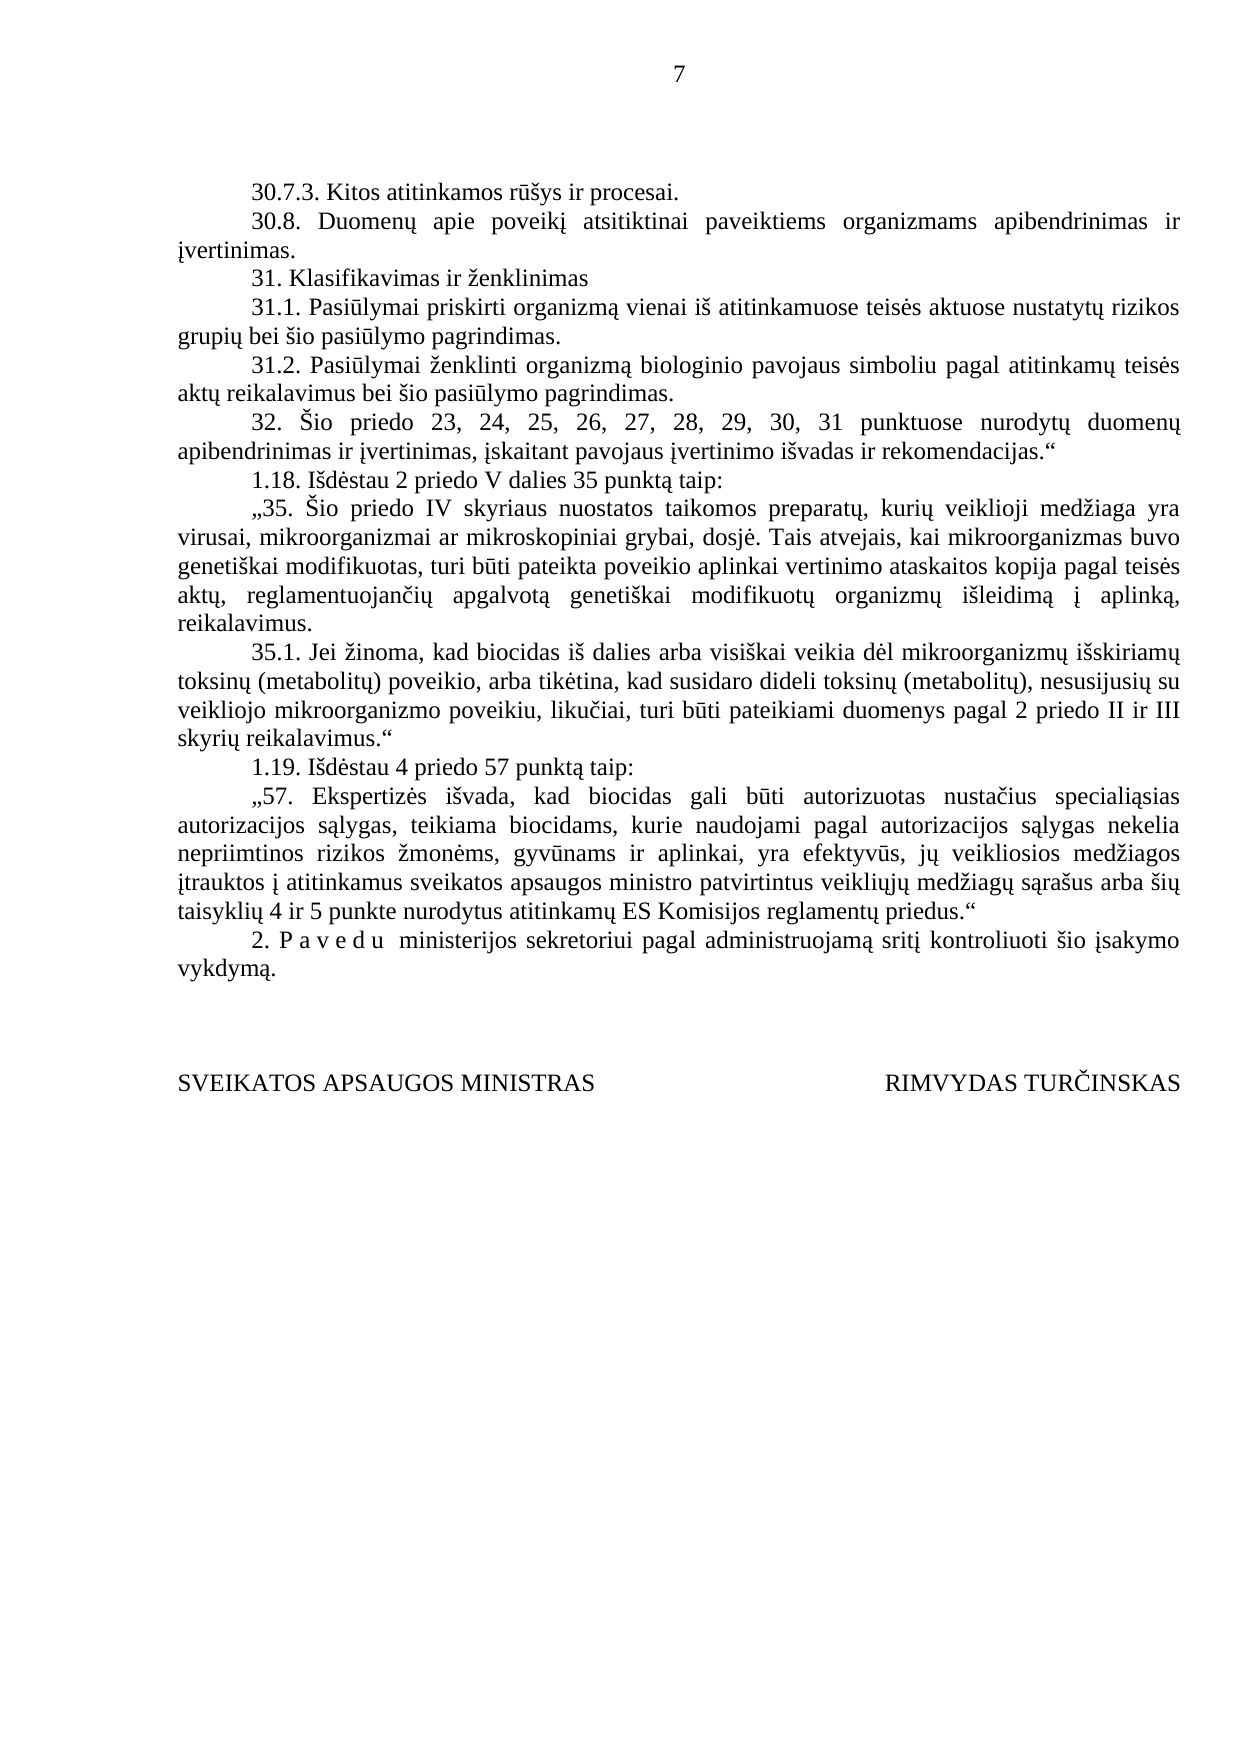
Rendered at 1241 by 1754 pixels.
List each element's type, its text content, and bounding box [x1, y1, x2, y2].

text 31.1. Pasiūlymai priskirti organizmą vienai iš atitinkamuose teisės aktuose nustatytų rizikos grupių bei šio pasiūlymo pagrindimas. [177, 292, 1181, 350]
text 1.18. Išdėstau 2 priedo V dalies 35 punktą taip: [177, 465, 1181, 493]
text 2. Pavedu ministerijos sekretoriui pagal administruojamą sritį kontroliuoti šio įsakymo vykdymą. [177, 925, 1181, 982]
text 32. Šio priedo 23, 24, 25, 26, 27, 28, 29, 30, 31 punktuose nurodytų duomenų apibendrinimas ir įvertinimas, įskaitant pavojaus įvertinimo išvadas ir rekomendacijas.“ [177, 407, 1181, 465]
text 30.7.3. Kitos atitinkamos rūšys ir procesai. [177, 177, 1181, 206]
text 31. Klasifikavimas ir ženklinimas [177, 263, 1181, 292]
text „57. Ekspertizės išvada, kad biocidas gali būti autorizuotas nustačius specialiąsias autorizacijos sąlygas, teikiama biocidams, kurie naudojami pagal autorizacijos sąlygas nekelia nepriimtinos rizikos žmonėms, gyvūnams ir aplinkai, yra efektyvūs, jų veikliosios medžiagos įtrauktos į atitinkamus sveikatos apsaugos ministro patvirtintus veikliųjų medžiagų sąrašus arba šių taisyklių 4 ir 5 punkte nurodytus atitinkamų ES Komisijos reglamentų priedus.“ [177, 781, 1181, 925]
text 30.8. Duomenų apie poveikį atsitiktinai paveiktiems organizmams apibendrinimas ir įvertinimas. [177, 206, 1181, 263]
text SVEIKATOS APSAUGOS MINISTRAS RIMVYDAS TURČINSKAS [177, 1068, 1181, 1097]
text 31.2. Pasiūlymai ženklinti organizmą biologinio pavojaus simboliu pagal atitinkamų teisės aktų reikalavimus bei šio pasiūlymo pagrindimas. [177, 350, 1181, 407]
text „35. Šio priedo IV skyriaus nuostatos taikomos preparatų, kurių veiklioji medžiaga yra virusai, mikroorganizmai ar mikroskopiniai grybai, dosjė. Tais atvejais, kai mikroorganizmas buvo genetiškai modifikuotas, turi būti pateikta poveikio aplinkai vertinimo ataskaitos kopija pagal teisės aktų, reglamentuojančių apgalvotą genetiškai modifikuotų organizmų išleidimą į aplinką, reikalavimus. [177, 493, 1181, 637]
text 1.19. Išdėstau 4 priedo 57 punktą taip: [177, 752, 1181, 781]
text 35.1. Jei žinoma, kad biocidas iš dalies arba visiškai veikia dėl mikroorganizmų išskiriamų toksinų (metabolitų) poveikio, arba tikėtina, kad susidaro dideli toksinų (metabolitų), nesusijusių su veikliojo mikroorganizmo poveikiu, likučiai, turi būti pateikiami duomenys pagal 2 priedo II ir III skyrių reikalavimus.“ [177, 637, 1181, 752]
